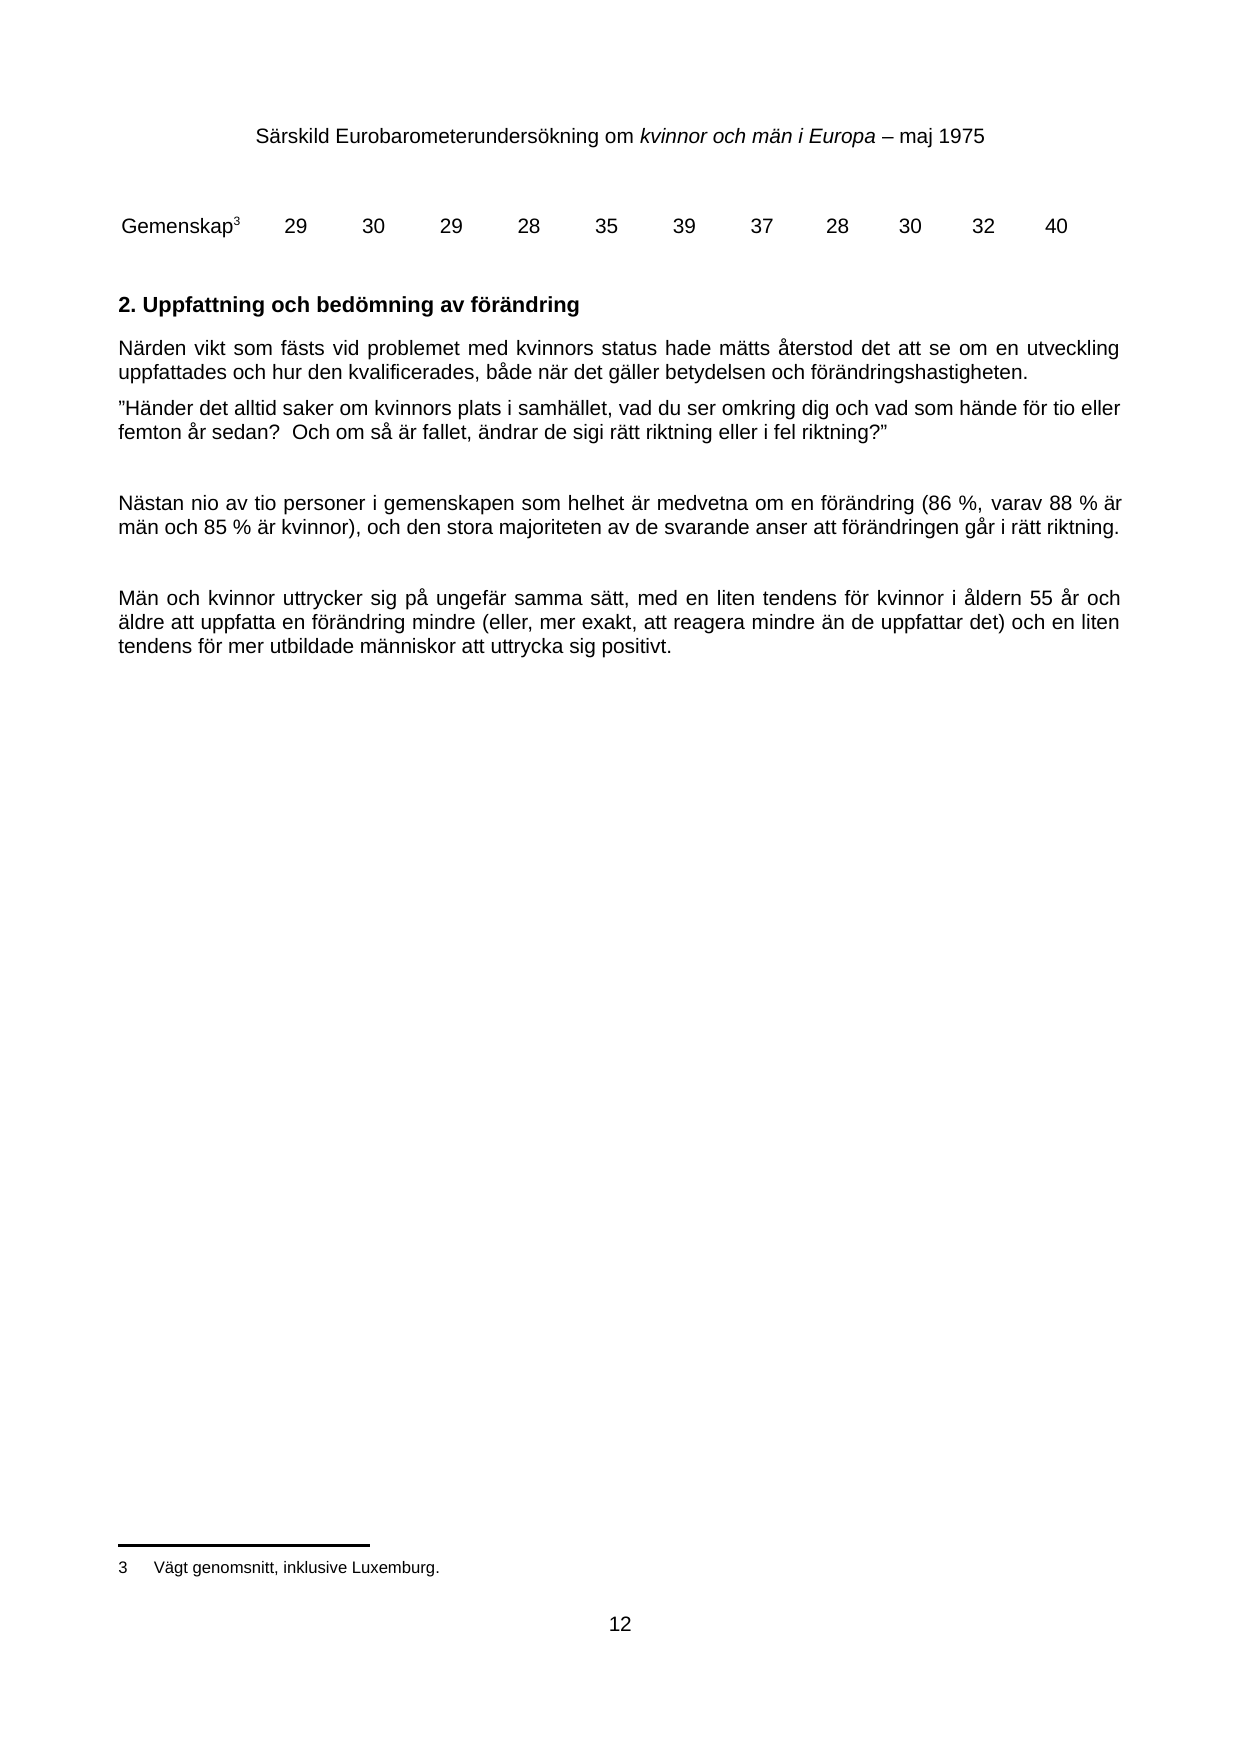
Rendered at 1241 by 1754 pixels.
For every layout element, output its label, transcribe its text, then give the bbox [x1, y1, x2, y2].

text Närden vikt som fästs vid problemet med kvinnors status hade mätts återstod det att se om en utveckling uppfattades och hur den kvalificerades, både när det gäller betydelsen och förändringshastigheten. [118, 336, 1122, 384]
table_cell 29 [257, 210, 334, 242]
table_cell 30 [874, 210, 947, 242]
table_cell 30 [335, 210, 412, 242]
table_cell 28 [801, 210, 874, 242]
table_cell Gemenskap [118, 210, 257, 242]
table_cell [118, 178, 257, 210]
text ”Händer det alltid saker om kvinnors plats i samhället, vad du ser omkring dig och vad som hände för tio eller femton år sedan? Och om så är fallet, ändrar de sigi rätt riktning eller i fel riktning?” [118, 396, 1122, 443]
table_cell 40 [1020, 210, 1093, 242]
text Nästan nio av tio personer i gemenskapen som helhet är medvetna om en förändring (86 %, varav 88 % är män och 85 % är kvinnor), och den stora majoriteten av de svarande anser att förändringen går i rätt riktning. [118, 491, 1122, 539]
subtitle 2. Uppfattning och bedömning av förändring [118, 292, 1122, 318]
table_cell [412, 178, 490, 210]
table_cell [801, 178, 874, 210]
table_cell [874, 178, 947, 210]
table_cell [723, 178, 801, 210]
table_cell 32 [947, 210, 1020, 242]
table_cell [568, 178, 645, 210]
table_cell [257, 178, 334, 210]
table_cell [947, 178, 1020, 210]
table_cell 35 [568, 210, 645, 242]
table_cell [490, 178, 568, 210]
text Män och kvinnor uttrycker sig på ungefär samma sätt, med en liten tendens för kvinnor i åldern 55 år och äldre att uppfatta en förändring mindre (eller, mer exakt, att reagera mindre än de uppfattar det) och en liten tendens för mer utbildade människor att uttrycka sig positivt. [118, 586, 1122, 658]
table_cell 28 [490, 210, 568, 242]
table_cell 29 [412, 210, 490, 242]
table_cell [645, 178, 723, 210]
table_cell [335, 178, 412, 210]
table_cell [1020, 178, 1093, 210]
table_cell 37 [723, 210, 801, 242]
table_cell 39 [645, 210, 723, 242]
